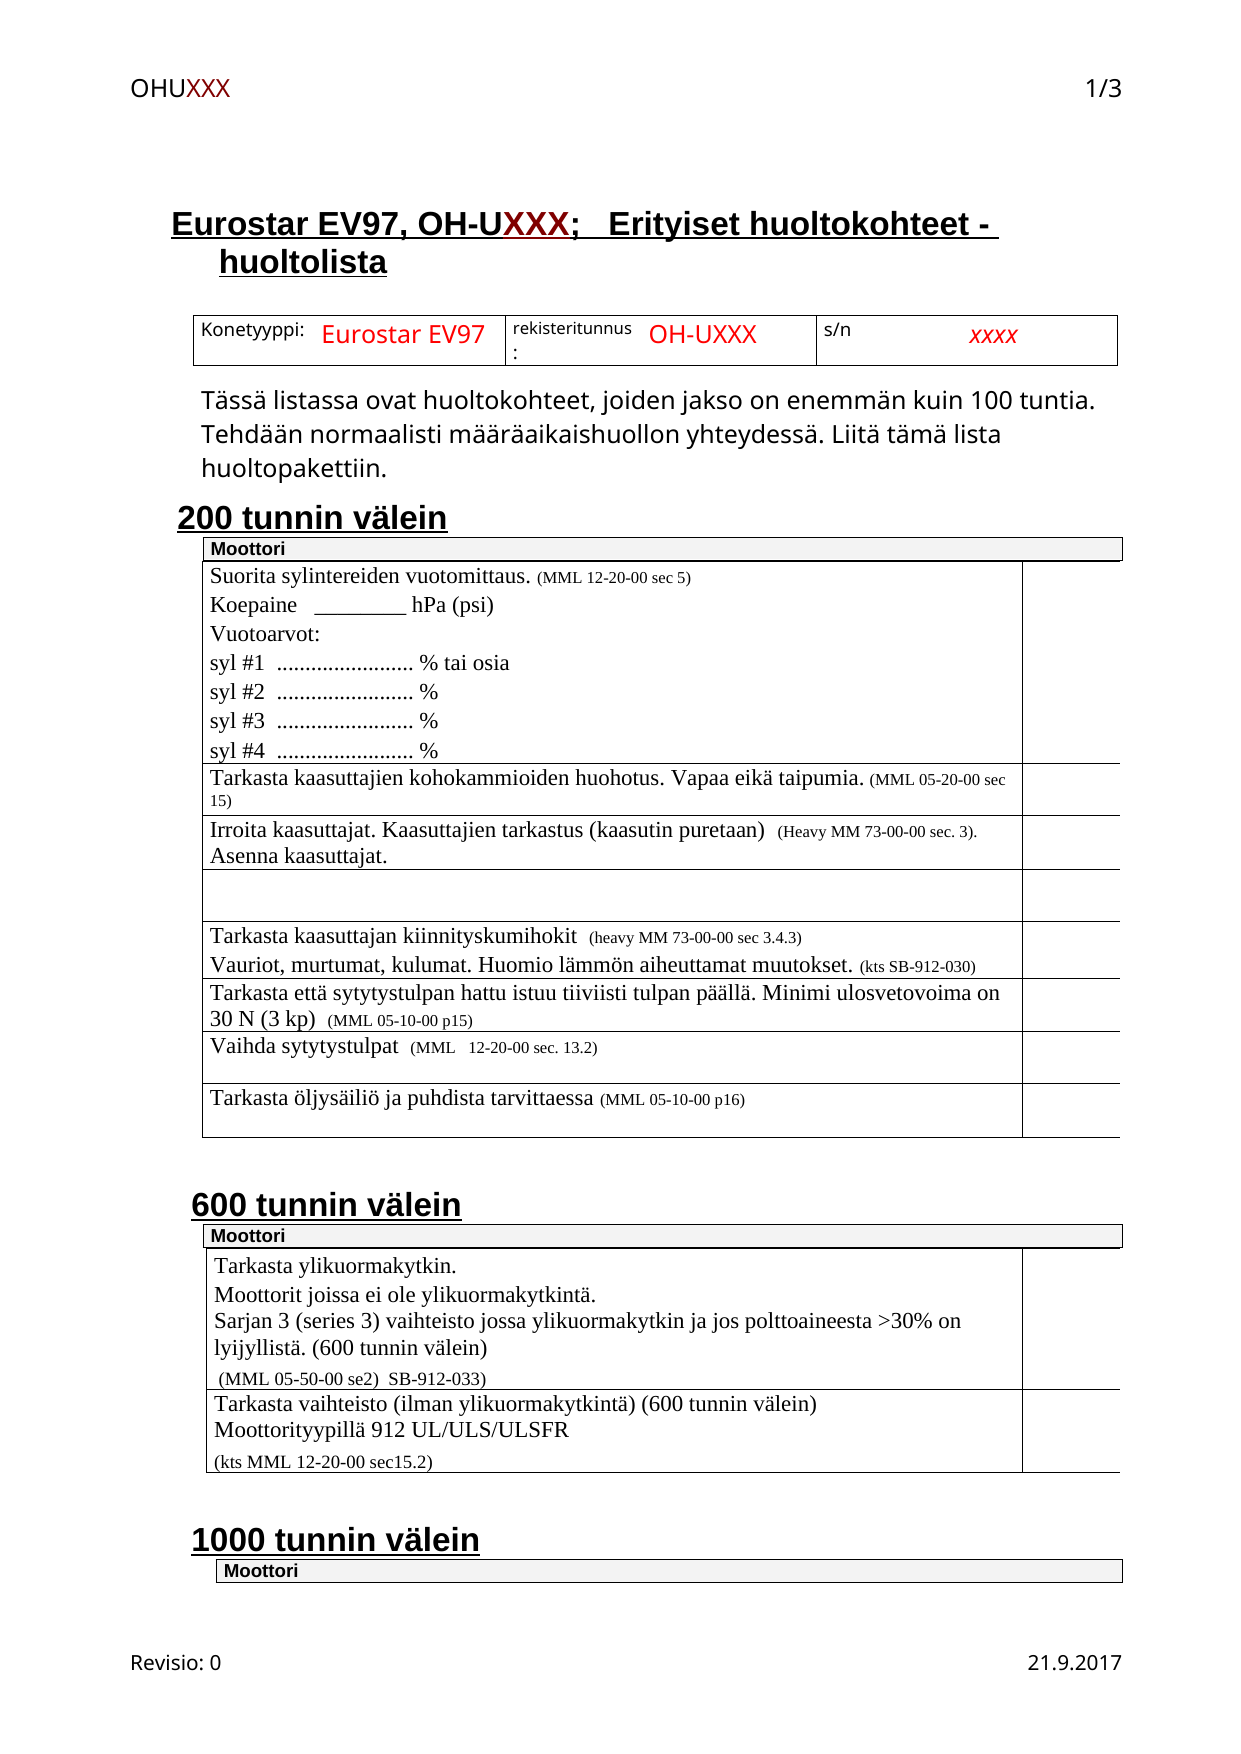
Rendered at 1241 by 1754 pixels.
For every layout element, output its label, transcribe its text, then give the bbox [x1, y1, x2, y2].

table_cell Tarkasta öljysäiliö ja puhdista tarvittaessa (MML 05-10-00 p16) [203, 1084, 1022, 1137]
table_cell [1023, 764, 1120, 815]
subtitle 600 tunnin välein [191, 1185, 1122, 1224]
table_cell [1023, 1032, 1120, 1083]
table_cell [1023, 922, 1120, 977]
table_header Konetyyppi: [194, 316, 314, 364]
text Tässä listassa ovat huoltokohteet, joiden jakso on enemmän kuin 100 tuntia. Tehdään normaalisti määräaikaishuollon yhteydessä. Liitä tämä lista huoltopakettiin. [201, 383, 1122, 485]
table_header Suorita sylintereiden vuotomittaus. (MML 12-20-00 sec 5) Koepaine ________ hPa (psi) Vuotoarvot: syl #1 ........................ % tai osia syl #2 ........................ % syl #3 ........................ % syl #4 ........................ % [203, 562, 1022, 763]
table_cell Tarkasta kaasuttajien kohokammioiden huohotus. Vapaa eikä taipumia. (MML 05-20-00 sec 15) [203, 764, 1022, 815]
table_cell Tarkasta kaasuttajan kiinnityskumihokit (heavy MM 73-00-00 sec 3.4.3) Vauriot, murtumat, kulumat. Huomio lämmön aiheuttamat muutokset. (kts SB-912-030) [203, 922, 1022, 977]
table_header Eurostar EV97 [314, 316, 505, 364]
table_cell [1023, 979, 1120, 1031]
table_header xxxx [891, 316, 1117, 364]
table_cell Tarkasta että sytytystulpan hattu istuu tiiviisti tulpan päällä. Minimi ulosvetovoima on 30 N (3 kp) (MML 05-10-00 p15) [203, 979, 1022, 1031]
table_header rekisteritunnus: [506, 316, 641, 364]
table_header Moottori [204, 1225, 1122, 1247]
table_cell [1023, 1084, 1120, 1137]
table_cell [1023, 816, 1120, 869]
table_header [1023, 1249, 1120, 1389]
table_header Moottori [204, 538, 1122, 559]
table_cell Vaihda sytytystulpat (MML 12-20-00 sec. 13.2) [203, 1032, 1022, 1083]
subtitle Eurostar EV97, OH-UXXX; Erityiset huoltokohteet - huoltolista [171, 204, 1122, 281]
table_cell [1023, 1390, 1120, 1472]
table_header s/n [817, 316, 891, 364]
table_cell Tarkasta vaihteisto (ilman ylikuormakytkintä) (600 tunnin välein) Moottorityypillä 912 UL/ULS/ULSFR (kts MML 12-20-00 sec15.2) [207, 1390, 1022, 1472]
table_header Tarkasta ylikuormakytkin. Moottorit joissa ei ole ylikuormakytkintä. Sarjan 3 (series 3) vaihteisto jossa ylikuormakytkin ja jos polttoaineesta >30% on lyijyllistä. (600 tunnin välein) (MML 05-50-00 se2) SB-912-033) [207, 1249, 1022, 1389]
table_header [1023, 562, 1120, 763]
table_header OH-UXXX [641, 316, 816, 364]
subtitle 1000 tunnin välein [191, 1520, 1122, 1559]
table_header Moottori [217, 1560, 1122, 1582]
table_cell [1023, 870, 1120, 921]
table_cell [203, 870, 1022, 921]
subtitle 200 tunnin välein [177, 498, 1122, 536]
table_cell Irroita kaasuttajat. Kaasuttajien tarkastus (kaasutin puretaan) (Heavy MM 73-00-00 sec. 3). Asenna kaasuttajat. [203, 816, 1022, 869]
